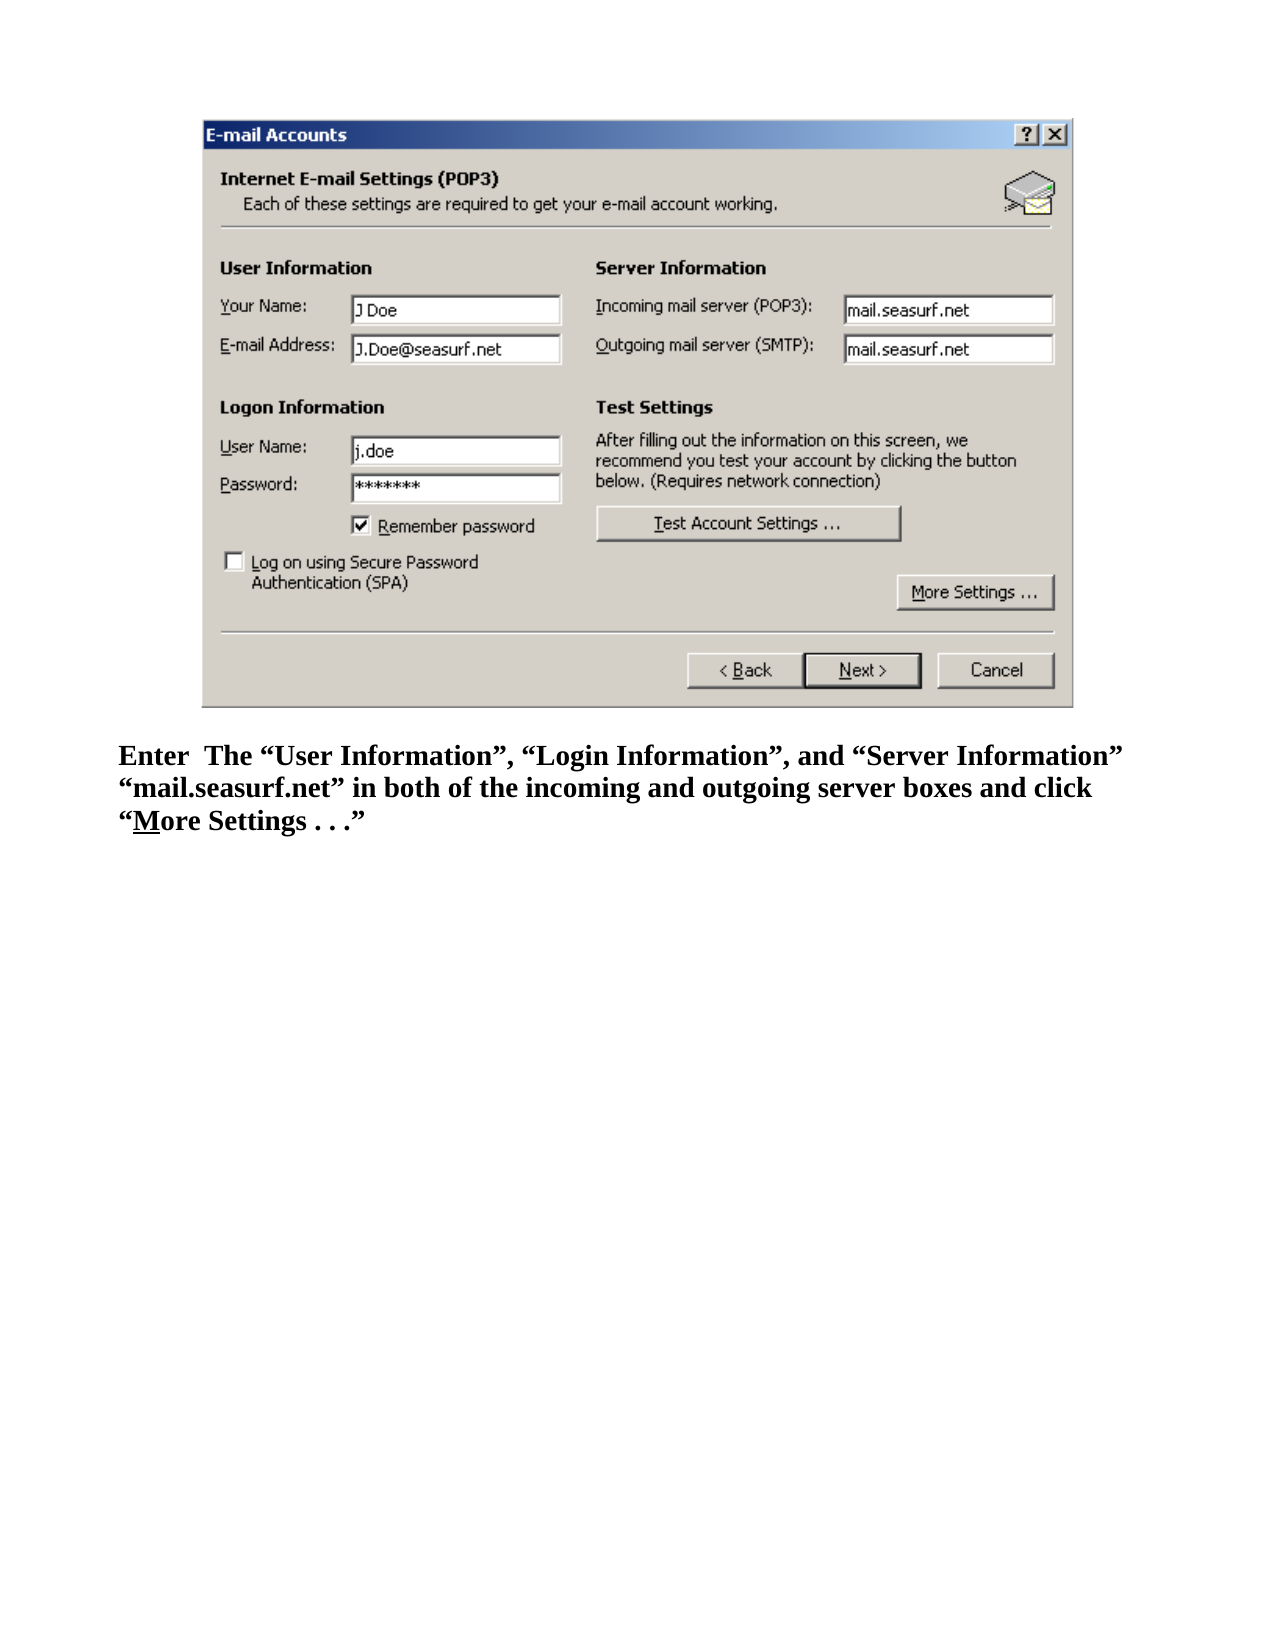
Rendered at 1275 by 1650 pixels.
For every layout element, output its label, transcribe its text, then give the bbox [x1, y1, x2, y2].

picture [201, 118, 1074, 708]
text Enter The “User Information”, “Login Information”, and “Server Information” “mail.seasurf.net” in both of the incoming and outgoing server boxes and click “More Settings . . .” [118, 739, 1157, 836]
